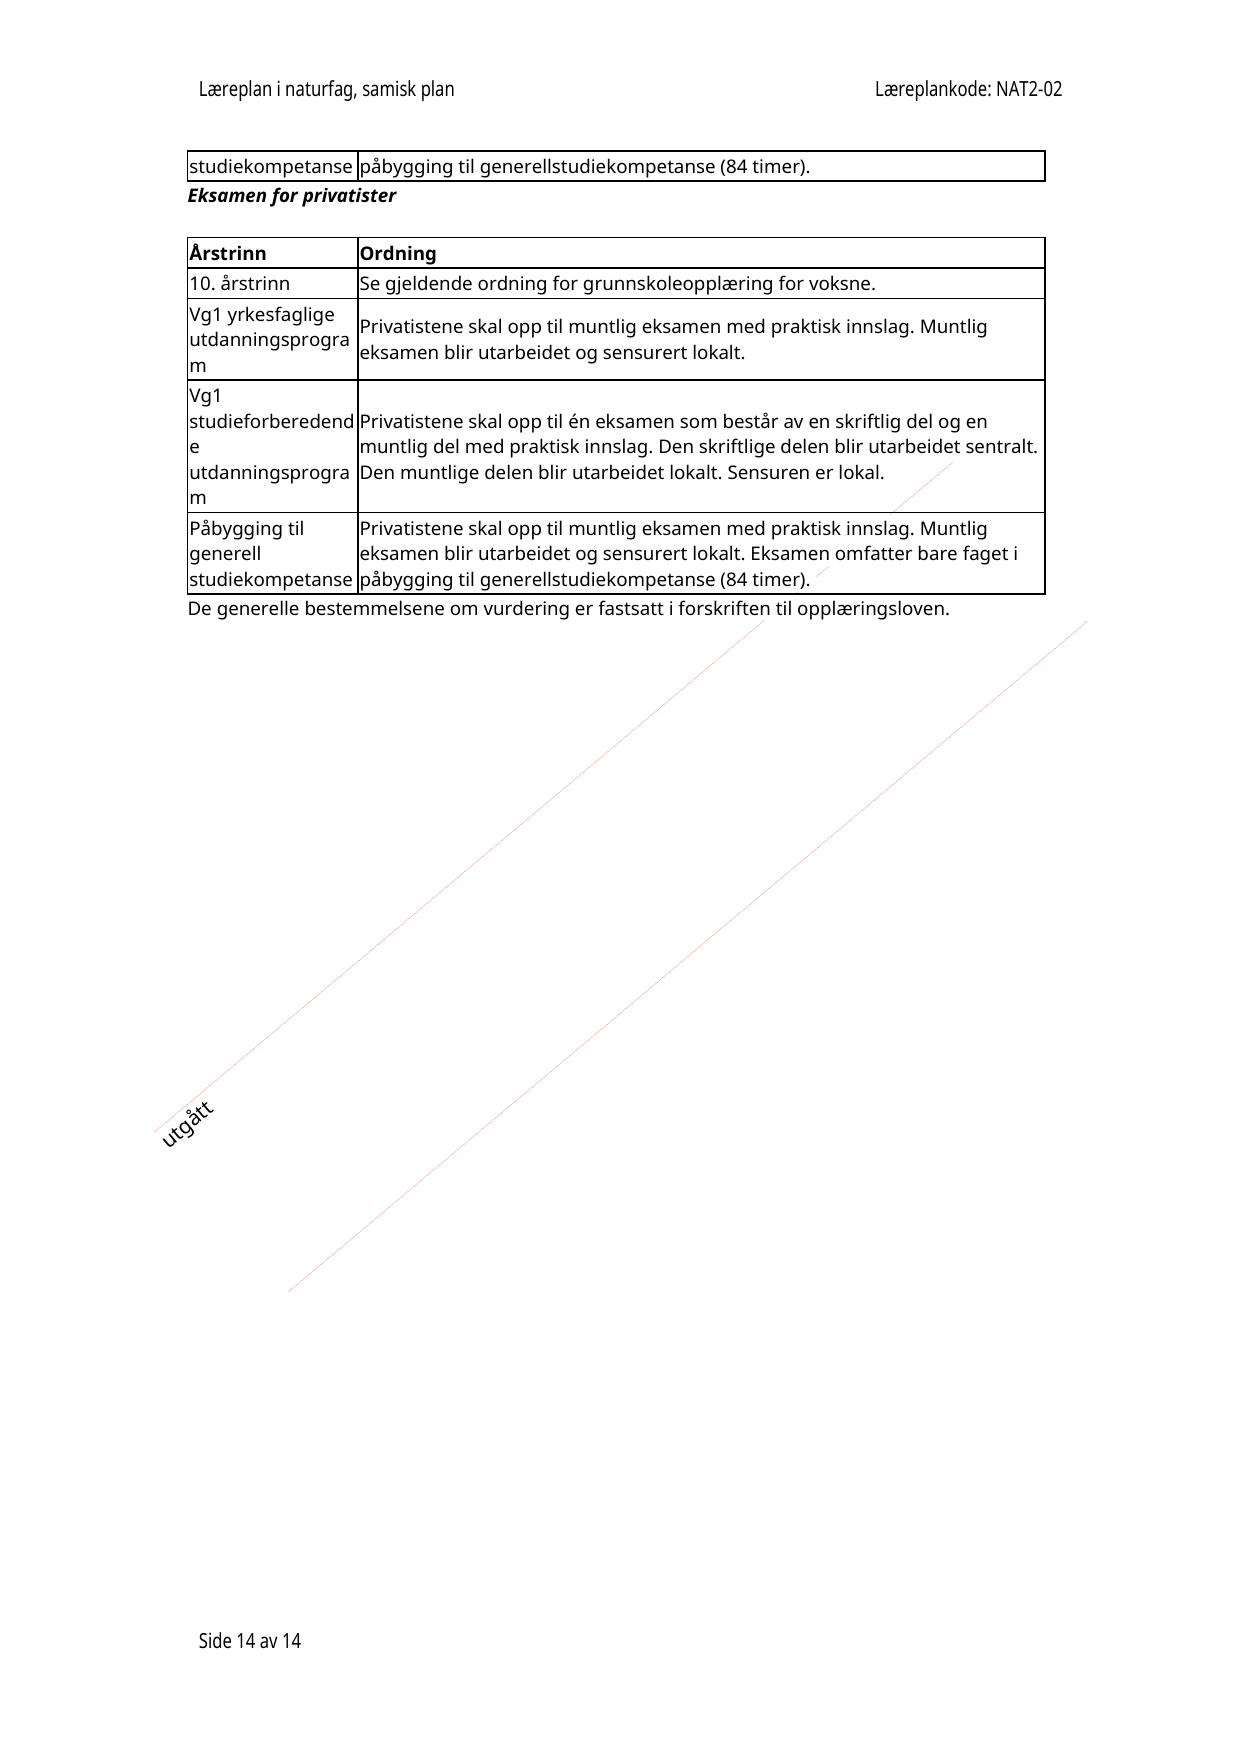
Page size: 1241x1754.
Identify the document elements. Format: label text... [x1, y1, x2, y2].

text De generelle bestemmelsene om vurdering er fastsatt i forskriften til opplæringsloven. [955, 595, 1053, 620]
table_cell Privatistene skal opp til muntlig eksamen med praktisk innslag. Muntlig eksamen blir utarbeidet og sensurert lokalt. [359, 299, 1044, 379]
text Eksamen for privatister [403, 182, 1053, 208]
table_cell Privatistene skal opp til én eksamen som består av en skriftlig del og en muntlig del med praktisk innslag. Den skriftlige delen blir utarbeidet sentralt. Den muntlige delen blir utarbeidet lokalt. Sensuren er lokal. [359, 381, 1044, 512]
